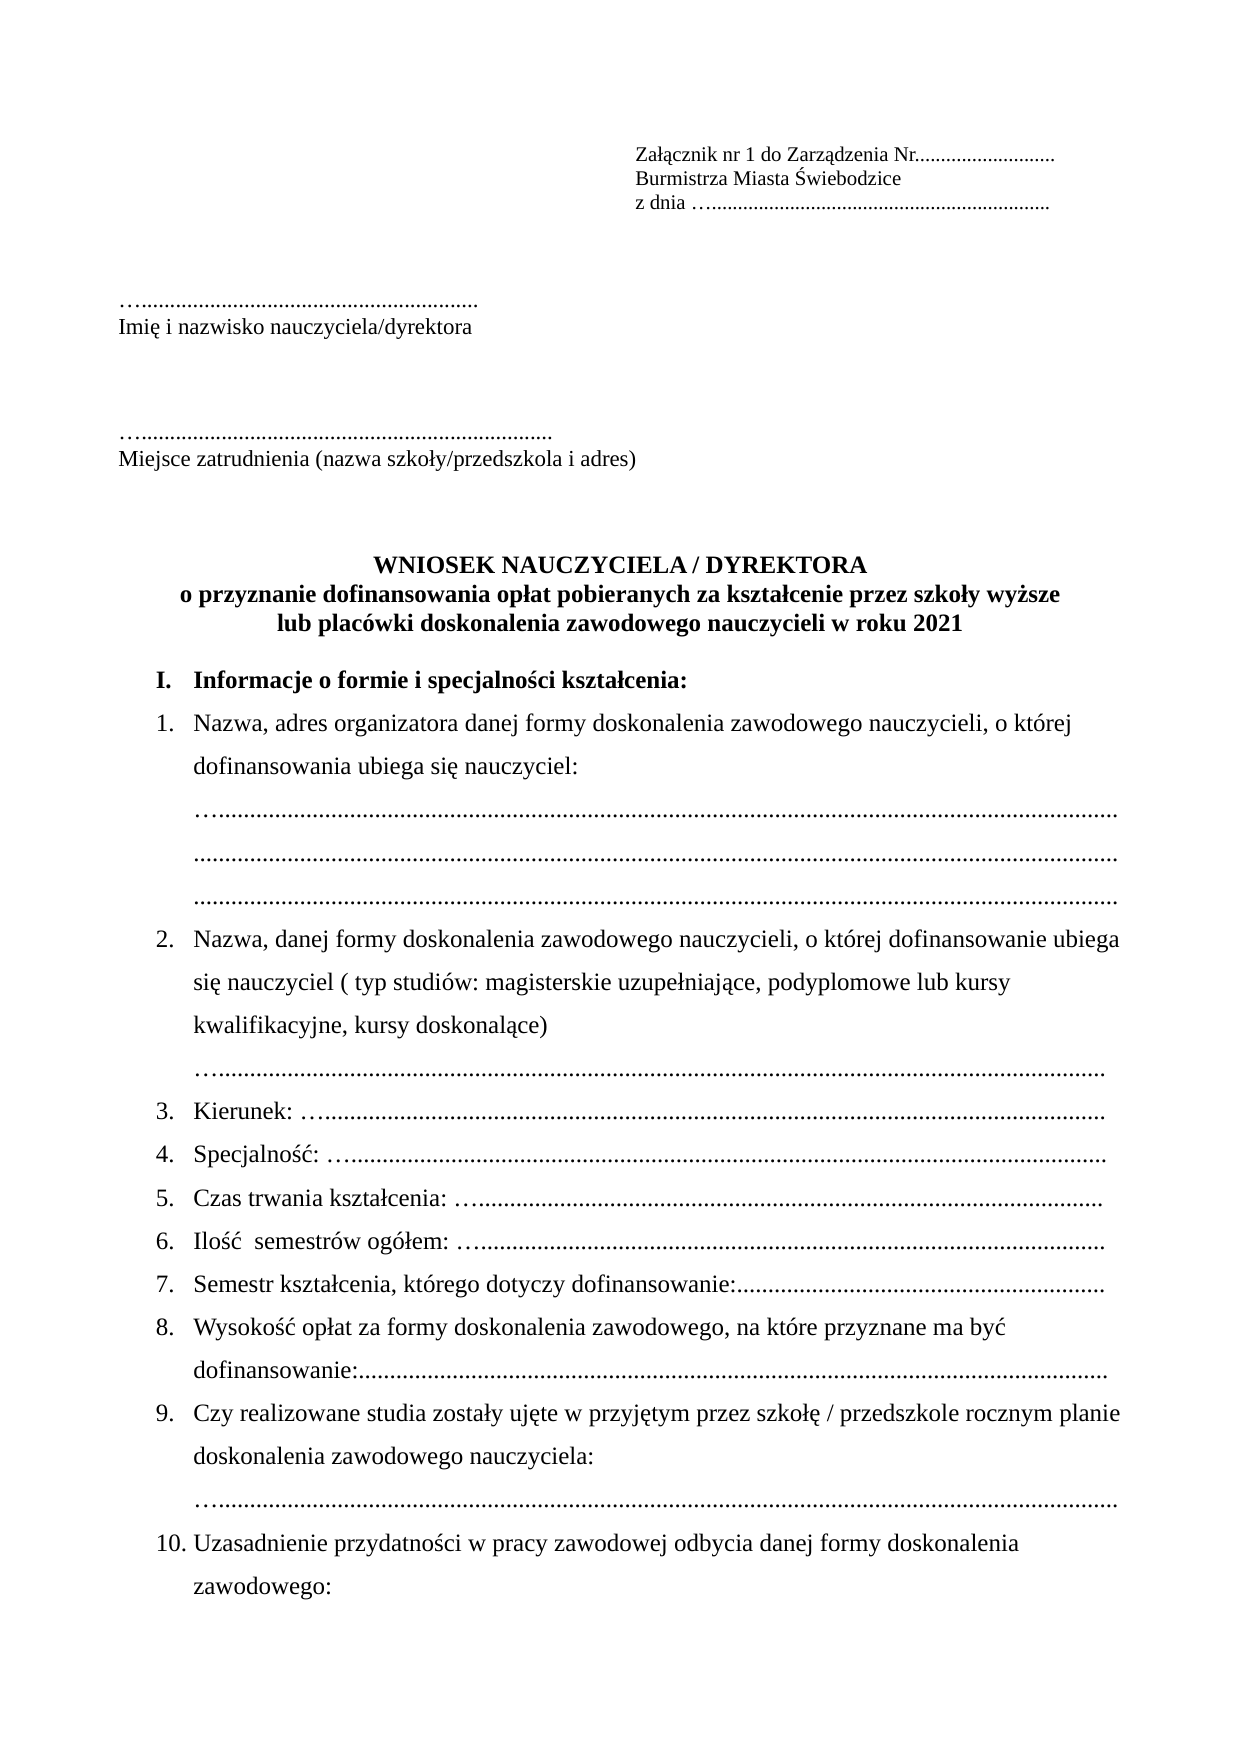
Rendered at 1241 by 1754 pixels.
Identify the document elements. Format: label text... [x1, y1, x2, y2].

text …........................................................... [118, 287, 1122, 313]
text Burmistrza Miasta Świebodzice [118, 166, 1122, 190]
list Informacje o formie i specjalności kształcenia: [156, 665, 1122, 694]
text z dnia …................................................................. [118, 190, 1122, 214]
list Specjalność: …......................................................................................................................... [156, 1139, 1122, 1168]
list Ilość semestrów ogółem: ….................................................................................................... [156, 1226, 1122, 1254]
text Załącznik nr 1 do Zarządzenia Nr........................... [118, 142, 1122, 166]
text Miejsce zatrudnienia (nazwa szkoły/przedszkola i adres) [118, 445, 1122, 471]
list Nazwa, danej formy doskonalenia zawodowego nauczycieli, o której dofinansowanie ubiega się nauczyciel ( typ studiów: magisterskie uzupełniające, podyplomowe lub kursy kwalifikacyjne, kursy doskonalące) [156, 924, 1122, 1039]
list Czas trwania kształcenia: ….................................................................................................... [156, 1183, 1122, 1211]
list Uzasadnienie przydatności w pracy zawodowej odbycia danej formy doskonalenia zawodowego: [156, 1528, 1122, 1599]
list Semestr kształcenia, którego dotyczy dofinansowanie:........................................................... [156, 1269, 1122, 1298]
text o przyznanie dofinansowania opłat pobieranych za kształcenie przez szkoły wyższe [118, 579, 1122, 608]
text WNIOSEK NAUCZYCIELA / DYREKTORA [118, 550, 1122, 579]
text Imię i nazwisko nauczyciela/dyrektora [118, 313, 1122, 339]
list Nazwa, adres organizatora danej formy doskonalenia zawodowego nauczycieli, o której dofinansowania ubiega się nauczyciel:…........................................................................................................................................................................................................................................................................................................................................................................................................................................................ [156, 708, 1122, 909]
text lub placówki doskonalenia zawodowego nauczycieli w roku 2021 [118, 608, 1122, 636]
list ….............................................................................................................................................. [156, 1053, 1122, 1082]
text …........................................................................ [118, 418, 1122, 445]
list Wysokość opłat za formy doskonalenia zawodowego, na które przyznane ma być dofinansowanie:........................................................................................................................ [156, 1312, 1122, 1384]
list Kierunek: …............................................................................................................................. [156, 1096, 1122, 1125]
list Czy realizowane studia zostały ujęte w przyjętym przez szkołę / przedszkole rocznym planie doskonalenia zawodowego nauczyciela: …................................................................................................................................................ [156, 1398, 1122, 1513]
